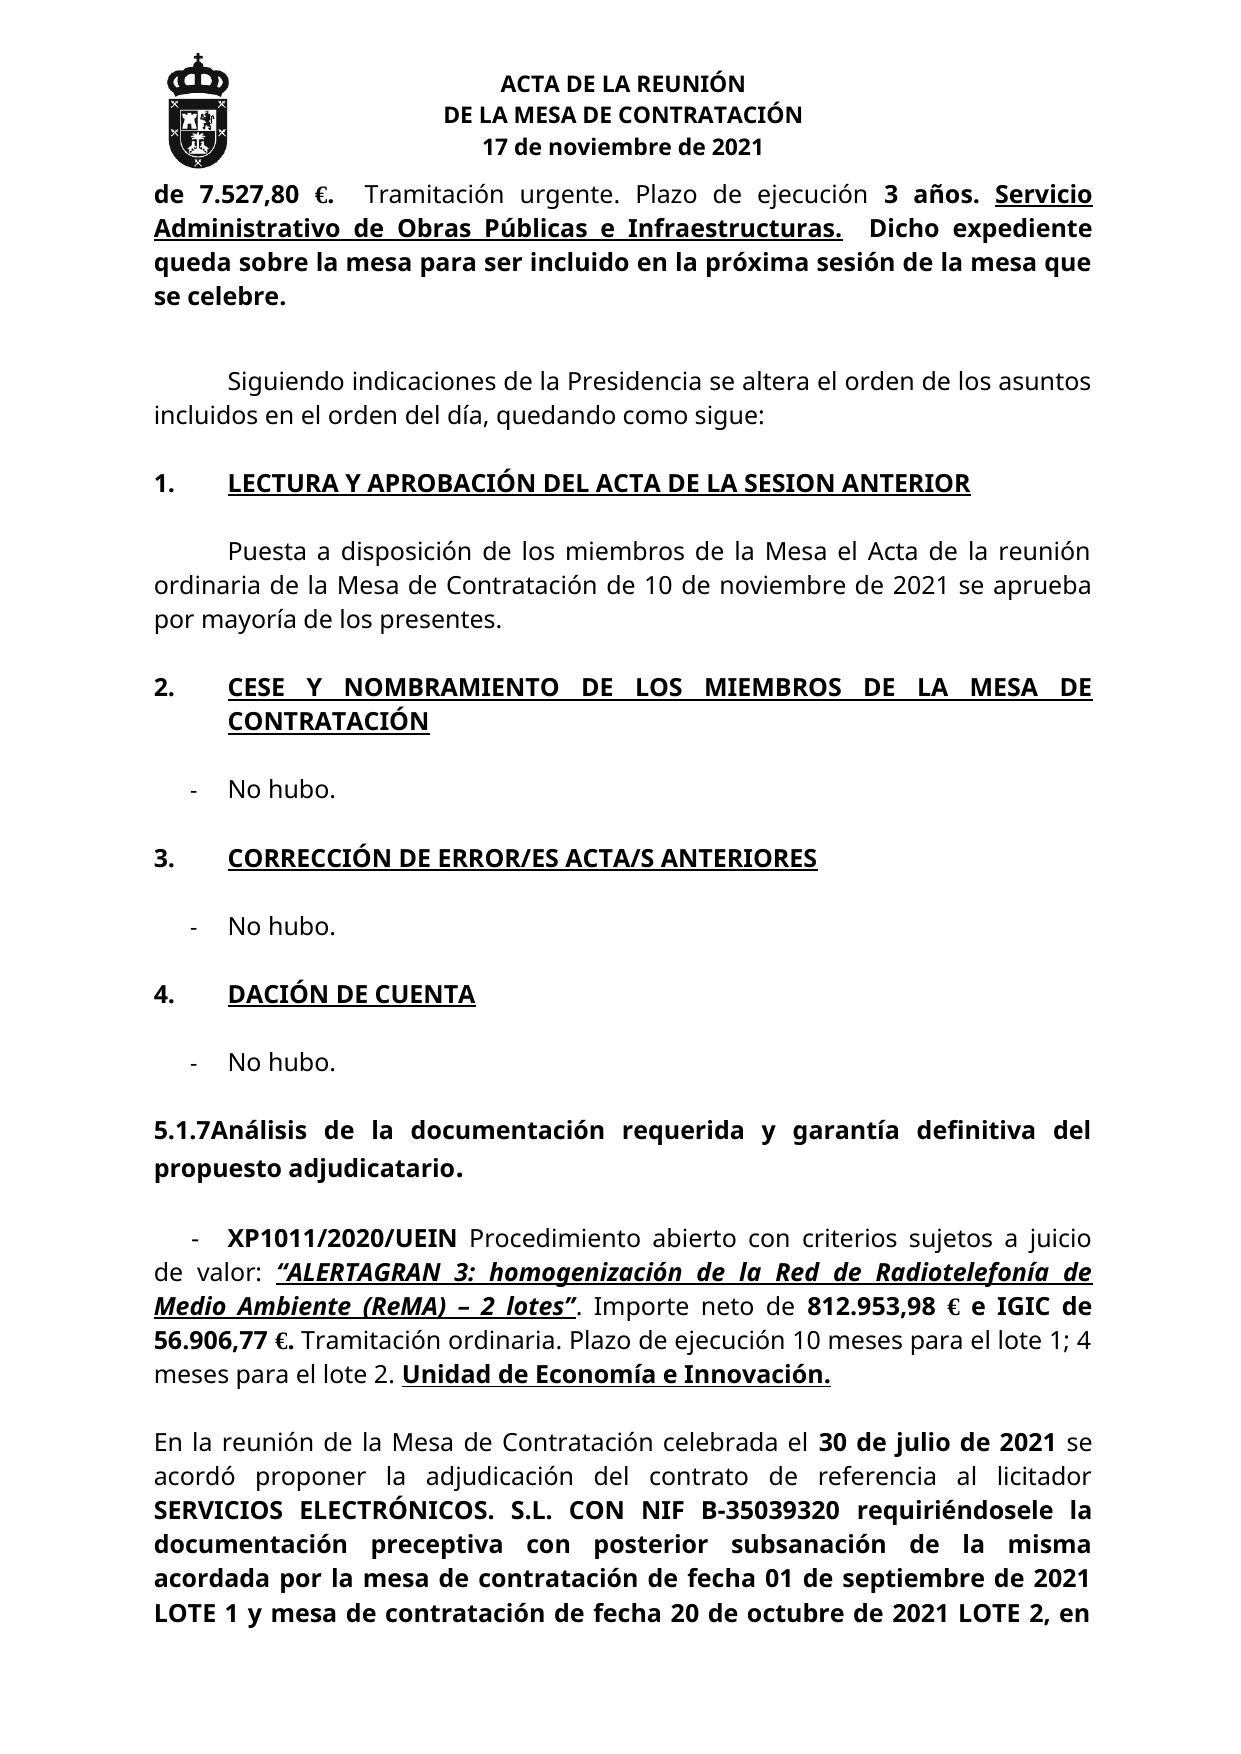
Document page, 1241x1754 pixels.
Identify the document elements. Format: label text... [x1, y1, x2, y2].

list XP1011/2020/UEIN Procedimiento abierto con criterios sujetos a juicio de valor: “ALERTAGRAN 3: homogenización de la Red de Radiotelefonía de Medio Ambiente (ReMA) – 2 lotes”. Importe neto de 812.953,98 € e IGIC de 56.906,77 €. Tramitación ordinaria. Plazo de ejecución 10 meses para el lote 1; 4 meses para el lote 2. Unidad de Economía e Innovación. [153, 1221, 1093, 1391]
text Siguiendo indicaciones de la Presidencia se altera el orden de los asuntos incluidos en el orden del día, quedando como sigue: [153, 363, 1093, 431]
list No hubo. [183, 1044, 1093, 1079]
list No hubo. [183, 908, 1093, 942]
subtitle LECTURA Y APROBACIÓN DEL ACTA DE LA SESION ANTERIOR [153, 466, 1093, 499]
text Puesta a disposición de los miembros de la Mesa el Acta de la reunión ordinaria de la Mesa de Contratación de 10 de noviembre de 2021 se aprueba por mayoría de los presentes. [153, 534, 1093, 636]
text 5.1.7Análisis de la documentación requerida y garantía definitiva del propuesto adjudicatario. [153, 1113, 1093, 1186]
list No hubo. [183, 772, 1093, 806]
subtitle CESE Y NOMBRAMIENTO DE LOS MIEMBROS DE LA MESA DE CONTRATACIÓN [153, 670, 1093, 738]
subtitle DACIÓN DE CUENTA [153, 976, 1093, 1011]
picture [164, 50, 231, 171]
subtitle CORRECCIÓN DE ERROR/ES ACTA/S ANTERIORES [153, 840, 1093, 874]
list de 7.527,80 €. Tramitación urgente. Plazo de ejecución 3 años. Servicio Administrativo de Obras Públicas e Infraestructuras. Dicho expediente queda sobre la mesa para ser incluido en la próxima sesión de la mesa que se celebre. [153, 176, 1093, 313]
text En la reunión de la Mesa de Contratación celebrada el 30 de julio de 2021 se acordó proponer la adjudicación del contrato de referencia al licitador SERVICIOS ELECTRÓNICOS. S.L. CON NIF B-35039320 requiriéndosele la documentación preceptiva con posterior subsanación de la misma acordada por la mesa de contratación de fecha 01 de septiembre de 2021 LOTE 1 y mesa de contratación de fecha 20 de octubre de 2021 LOTE 2, en [153, 1425, 1093, 1629]
